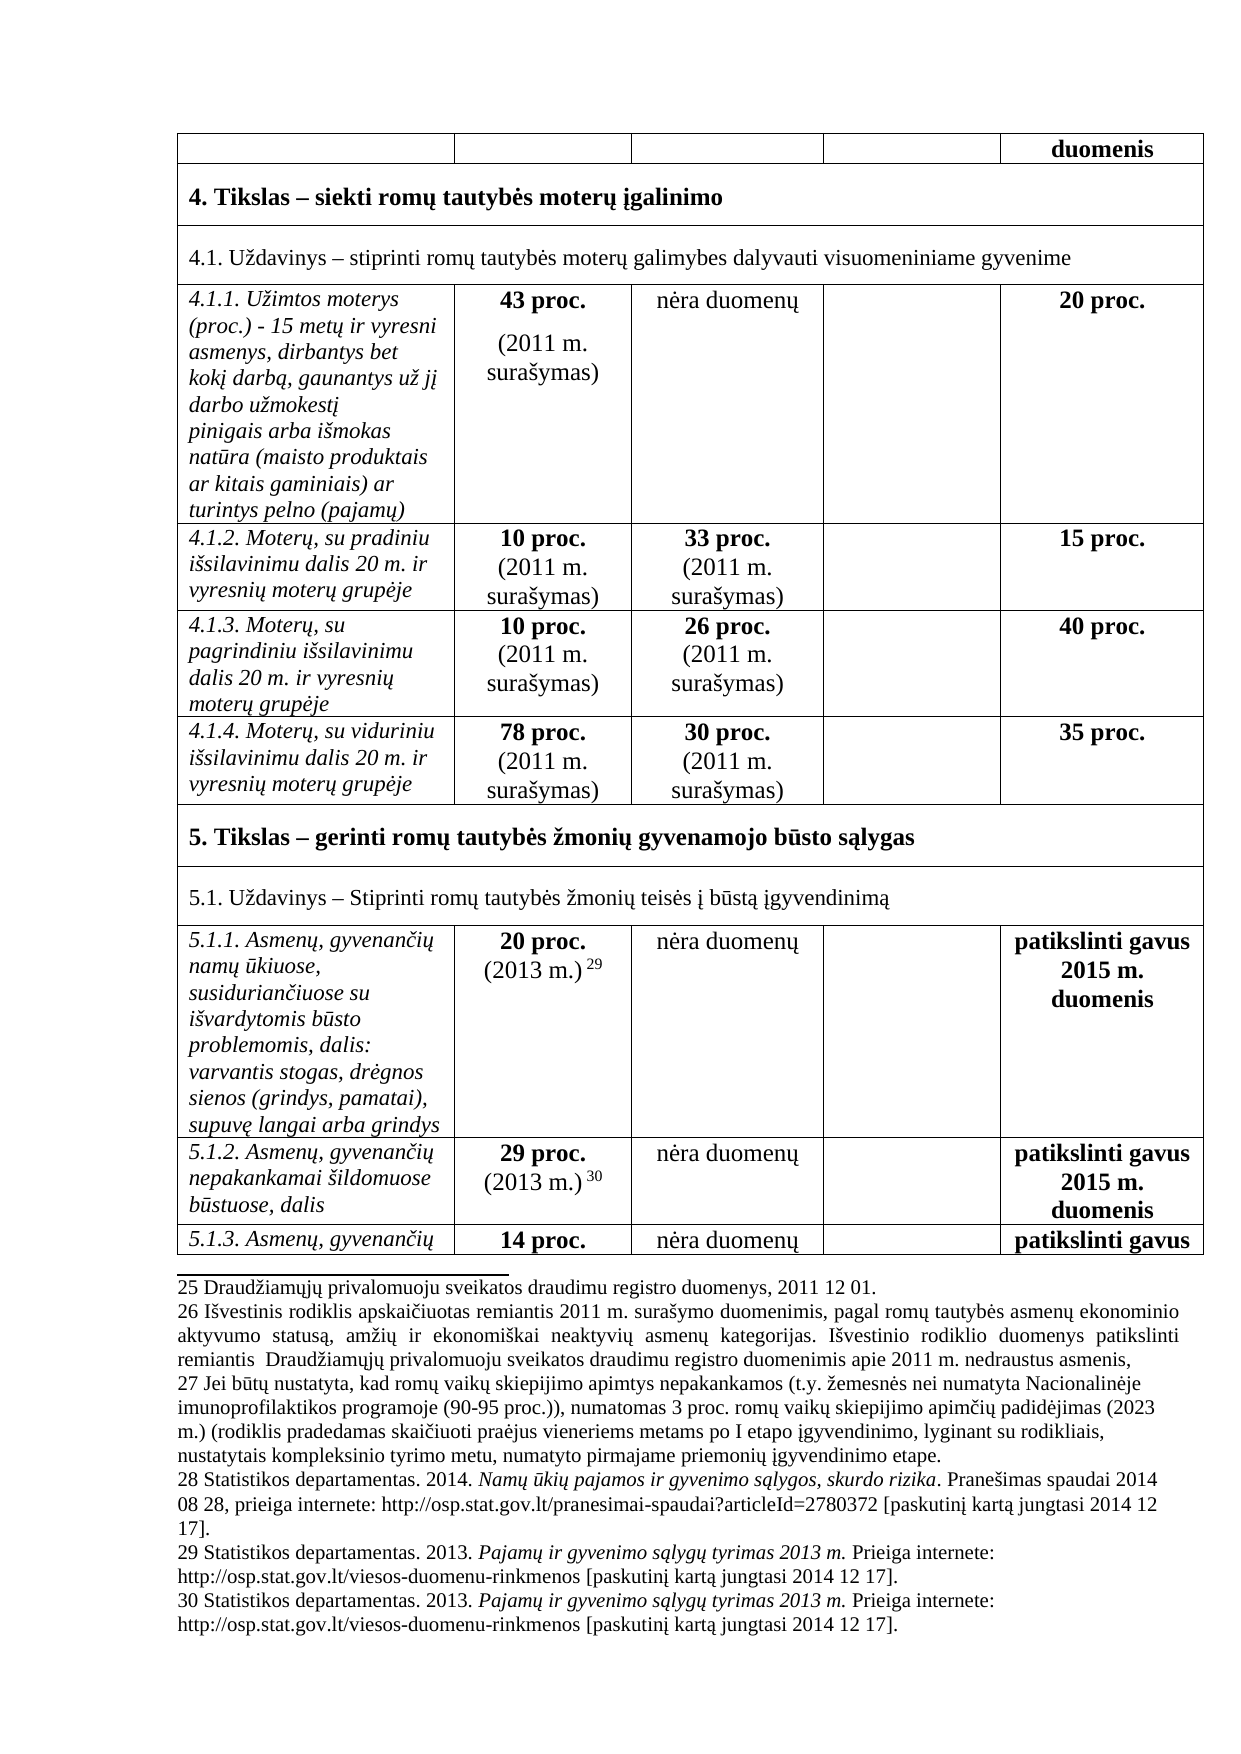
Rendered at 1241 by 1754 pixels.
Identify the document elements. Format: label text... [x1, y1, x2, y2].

table_cell 5.1.1. Asmenų, gyvenančių namų ūkiuose, susiduriančiuose su išvardytomis būsto problemomis, dalis: varvantis stogas, drėgnos sienos (grindys, pamatai), supuvę langai arba grindys [178, 926, 454, 1137]
table_cell 4.1.2. Moterų, su pradiniu išsilavinimu dalis 20 m. ir vyresnių moterų grupėje [178, 524, 454, 610]
table_cell [824, 1225, 1000, 1254]
table_cell nėra duomenų [632, 1225, 823, 1254]
table_cell [178, 134, 454, 163]
table_cell [824, 524, 1000, 610]
table_cell 26 proc. (2011 m. surašymas) [632, 611, 823, 716]
table_cell 35 proc. [1001, 717, 1203, 803]
table_cell nėra duomenų [632, 285, 823, 522]
table_cell 10 proc. (2011 m. surašymas) [455, 611, 631, 716]
table_cell [824, 134, 1000, 163]
table_cell 5. Tikslas – gerinti romų tautybės žmonių gyvenamojo būsto sąlygas [178, 805, 1203, 866]
table_cell 10 proc. (2011 m. surašymas) [455, 524, 631, 610]
table_cell 4.1.1. Užimtos moterys (proc.) - 15 metų ir vyresni asmenys, dirbantys bet kokį darbą, gaunantys už jį darbo užmokestį pinigais arba išmokas natūra (maisto produktais ar kitais gaminiais) ar turintys pelno (pajamų) [178, 285, 454, 522]
table_cell [824, 611, 1000, 716]
table_cell patikslinti gavus [1001, 1225, 1203, 1254]
table_cell 15 proc. [1001, 524, 1203, 610]
table_cell 40 proc. [1001, 611, 1203, 716]
table_cell nėra duomenų [632, 926, 823, 1137]
table_cell 4.1.3. Moterų, su pagrindiniu išsilavinimu dalis 20 m. ir vyresnių moterų grupėje [178, 611, 454, 716]
table_cell 43 proc. (2011 m. surašymas) [455, 285, 631, 522]
table_cell 20 proc. (2013 m.) [455, 926, 631, 1137]
table_cell patikslinti gavus 2015 m. duomenis [1001, 1138, 1203, 1224]
table_cell [824, 926, 1000, 1137]
table_cell 78 proc. (2011 m. surašymas) [455, 717, 631, 803]
table_cell 29 proc. (2013 m.) [455, 1138, 631, 1224]
table_cell duomenis [1001, 134, 1203, 163]
table_cell 4. Tikslas – siekti romų tautybės moterų įgalinimo [178, 164, 1203, 225]
table_cell 4.1.4. Moterų, su viduriniu išsilavinimu dalis 20 m. ir vyresnių moterų grupėje [178, 717, 454, 803]
table_cell 5.1. Uždavinys – Stiprinti romų tautybės žmonių teisės į būstą įgyvendinimą [178, 867, 1203, 925]
table_cell [455, 134, 631, 163]
table_cell 33 proc. (2011 m. surašymas) [632, 524, 823, 610]
table_cell 4.1. Uždavinys – stiprinti romų tautybės moterų galimybes dalyvauti visuomeniniame gyvenime [178, 226, 1203, 284]
table_cell [824, 1138, 1000, 1224]
table_cell [824, 717, 1000, 803]
table_cell 5.1.2. Asmenų, gyvenančių nepakankamai šildomuose būstuose, dalis [178, 1138, 454, 1224]
table_cell 20 proc. [1001, 285, 1203, 522]
table_cell 30 proc. (2011 m. surašymas) [632, 717, 823, 803]
table_cell [632, 134, 823, 163]
table_cell [824, 285, 1000, 522]
table_cell patikslinti gavus 2015 m. duomenis [1001, 926, 1203, 1137]
table_cell nėra duomenų [632, 1138, 823, 1224]
table_cell 5.1.3. Asmenų, gyvenančių [178, 1225, 454, 1254]
table_cell 14 proc. [455, 1225, 631, 1254]
